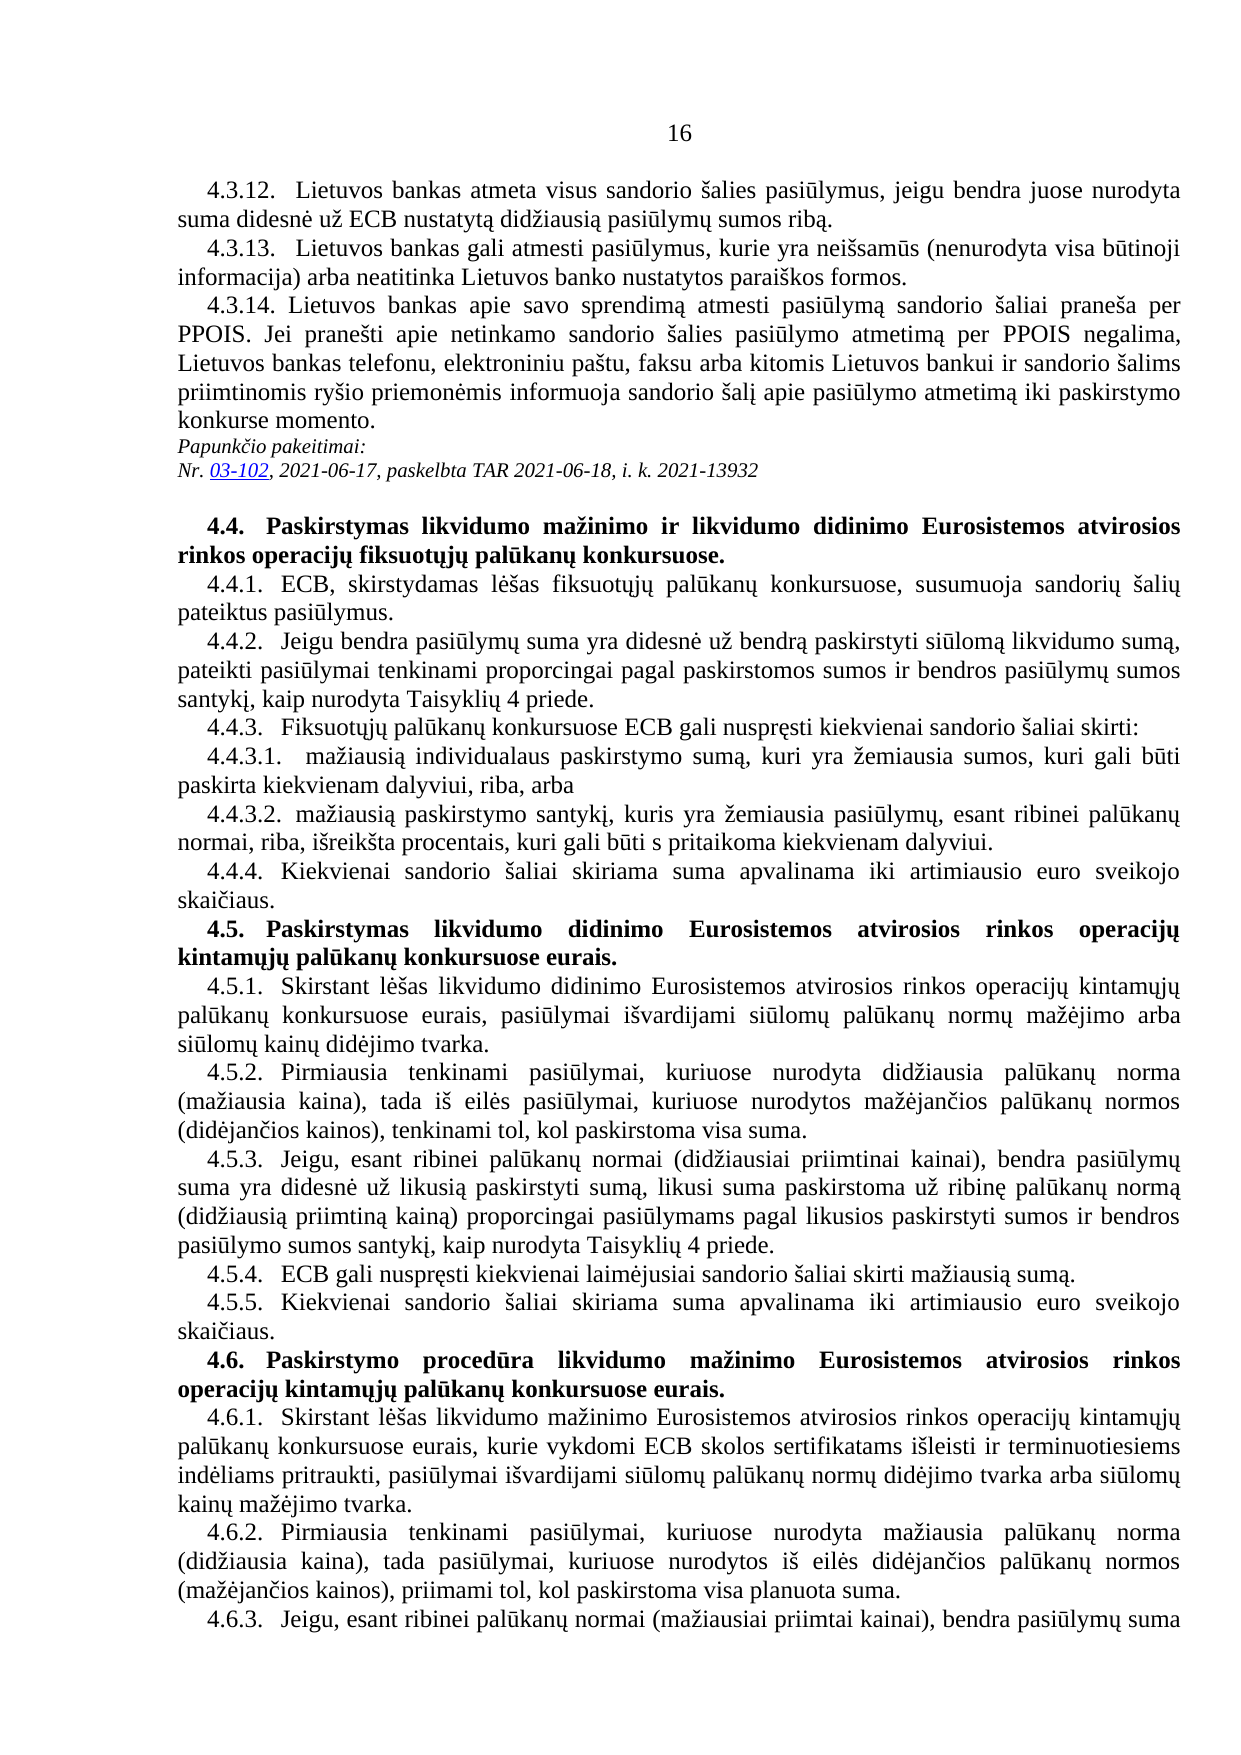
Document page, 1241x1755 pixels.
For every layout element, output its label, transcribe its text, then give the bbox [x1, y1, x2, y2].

text 4.3.12. Lietuvos bankas atmeta visus sandorio šalies pasiūlymus, jeigu bendra juose nurodyta suma didesnė už ECB nustatytą didžiausią pasiūlymų sumos ribą. [177, 176, 1181, 233]
text Papunkčio pakeitimai: [177, 434, 1181, 458]
text 4.6.3. Jeigu, esant ribinei palūkanų normai (mažiausiai priimtai kainai), bendra pasiūlymų suma [177, 1604, 1181, 1632]
text 4.5.3. Jeigu, esant ribinei palūkanų normai (didžiausiai priimtinai kainai), bendra pasiūlymų suma yra didesnė už likusią paskirstyti sumą, likusi suma paskirstoma už ribinę palūkanų normą (didžiausią priimtiną kainą) proporcingai pasiūlymams pagal likusios paskirstyti sumos ir bendros pasiūlymo sumos santykį, kaip nurodyta Taisyklių 4 priede. [177, 1144, 1181, 1259]
text 4.3.13. Lietuvos bankas gali atmesti pasiūlymus, kurie yra neišsamūs (nenurodyta visa būtinoji informacija) arba neatitinka Lietuvos banko nustatytos paraiškos formos. [177, 233, 1181, 291]
text 4.3.14. Lietuvos bankas apie savo sprendimą atmesti pasiūlymą sandorio šaliai praneša per PPOIS. Jei pranešti apie netinkamo sandorio šalies pasiūlymo atmetimą per PPOIS negalima, Lietuvos bankas telefonu, elektroniniu paštu, faksu arba kitomis Lietuvos bankui ir sandorio šalims priimtinomis ryšio priemonėmis informuoja sandorio šalį apie pasiūlymo atmetimą iki paskirstymo konkurse momento. [177, 291, 1181, 434]
text 4.4.3.2. mažiausią paskirstymo santykį, kuris yra žemiausia pasiūlymų, esant ribinei palūkanų normai, riba, išreikšta procentais, kuri gali būti s pritaikoma kiekvienam dalyviui. [177, 799, 1181, 856]
text 4.5.2. Pirmiausia tenkinami pasiūlymai, kuriuose nurodyta didžiausia palūkanų norma (mažiausia kaina), tada iš eilės pasiūlymai, kuriuose nurodytos mažėjančios palūkanų normos (didėjančios kainos), tenkinami tol, kol paskirstoma visa suma. [177, 1057, 1181, 1144]
text 4.4.3. Fiksuotųjų palūkanų konkursuose ECB gali nuspręsti kiekvienai sandorio šaliai skirti: [177, 712, 1181, 741]
text 4.5.1. Skirstant lėšas likvidumo didinimo Eurosistemos atvirosios rinkos operacijų kintamųjų palūkanų konkursuose eurais, pasiūlymai išvardijami siūlomų palūkanų normų mažėjimo arba siūlomų kainų didėjimo tvarka. [177, 971, 1181, 1057]
text 4.4. Paskirstymas likvidumo mažinimo ir likvidumo didinimo Eurosistemos atvirosios rinkos operacijų fiksuotųjų palūkanų konkursuose. [177, 511, 1181, 569]
text Nr. 03-102, 2021-06-17, paskelbta TAR 2021-06-18, i. k. 2021-13932 [177, 458, 1181, 482]
text 4.6.2. Pirmiausia tenkinami pasiūlymai, kuriuose nurodyta mažiausia palūkanų norma (didžiausia kaina), tada pasiūlymai, kuriuose nurodytos iš eilės didėjančios palūkanų normos (mažėjančios kainos), priimami tol, kol paskirstoma visa planuota suma. [177, 1517, 1181, 1604]
text 4.4.1. ECB, skirstydamas lėšas fiksuotųjų palūkanų konkursuose, susumuoja sandorių šalių pateiktus pasiūlymus. [177, 569, 1181, 626]
text 4.6. Paskirstymo procedūra likvidumo mažinimo Eurosistemos atvirosios rinkos operacijų kintamųjų palūkanų konkursuose eurais. [177, 1345, 1181, 1402]
text 4.4.2. Jeigu bendra pasiūlymų suma yra didesnė už bendrą paskirstyti siūlomą likvidumo sumą, pateikti pasiūlymai tenkinami proporcingai pagal paskirstomos sumos ir bendros pasiūlymų sumos santykį, kaip nurodyta Taisyklių 4 priede. [177, 626, 1181, 712]
text 4.4.3.1. mažiausią individualaus paskirstymo sumą, kuri yra žemiausia sumos, kuri gali būti paskirta kiekvienam dalyviui, riba, arba [177, 741, 1181, 799]
text 4.5. Paskirstymas likvidumo didinimo Eurosistemos atvirosios rinkos operacijų kintamųjų palūkanų konkursuose eurais. [177, 914, 1181, 971]
text 4.5.5. Kiekvienai sandorio šaliai skiriama suma apvalinama iki artimiausio euro sveikojo skaičiaus. [177, 1287, 1181, 1345]
text 4.5.4. ECB gali nuspręsti kiekvienai laimėjusiai sandorio šaliai skirti mažiausią sumą. [177, 1259, 1181, 1287]
text 4.4.4. Kiekvienai sandorio šaliai skiriama suma apvalinama iki artimiausio euro sveikojo skaičiaus. [177, 856, 1181, 914]
text 4.6.1. Skirstant lėšas likvidumo mažinimo Eurosistemos atvirosios rinkos operacijų kintamųjų palūkanų konkursuose eurais, kurie vykdomi ECB skolos sertifikatams išleisti ir terminuotiesiems indėliams pritraukti, pasiūlymai išvardijami siūlomų palūkanų normų didėjimo tvarka arba siūlomų kainų mažėjimo tvarka. [177, 1402, 1181, 1517]
